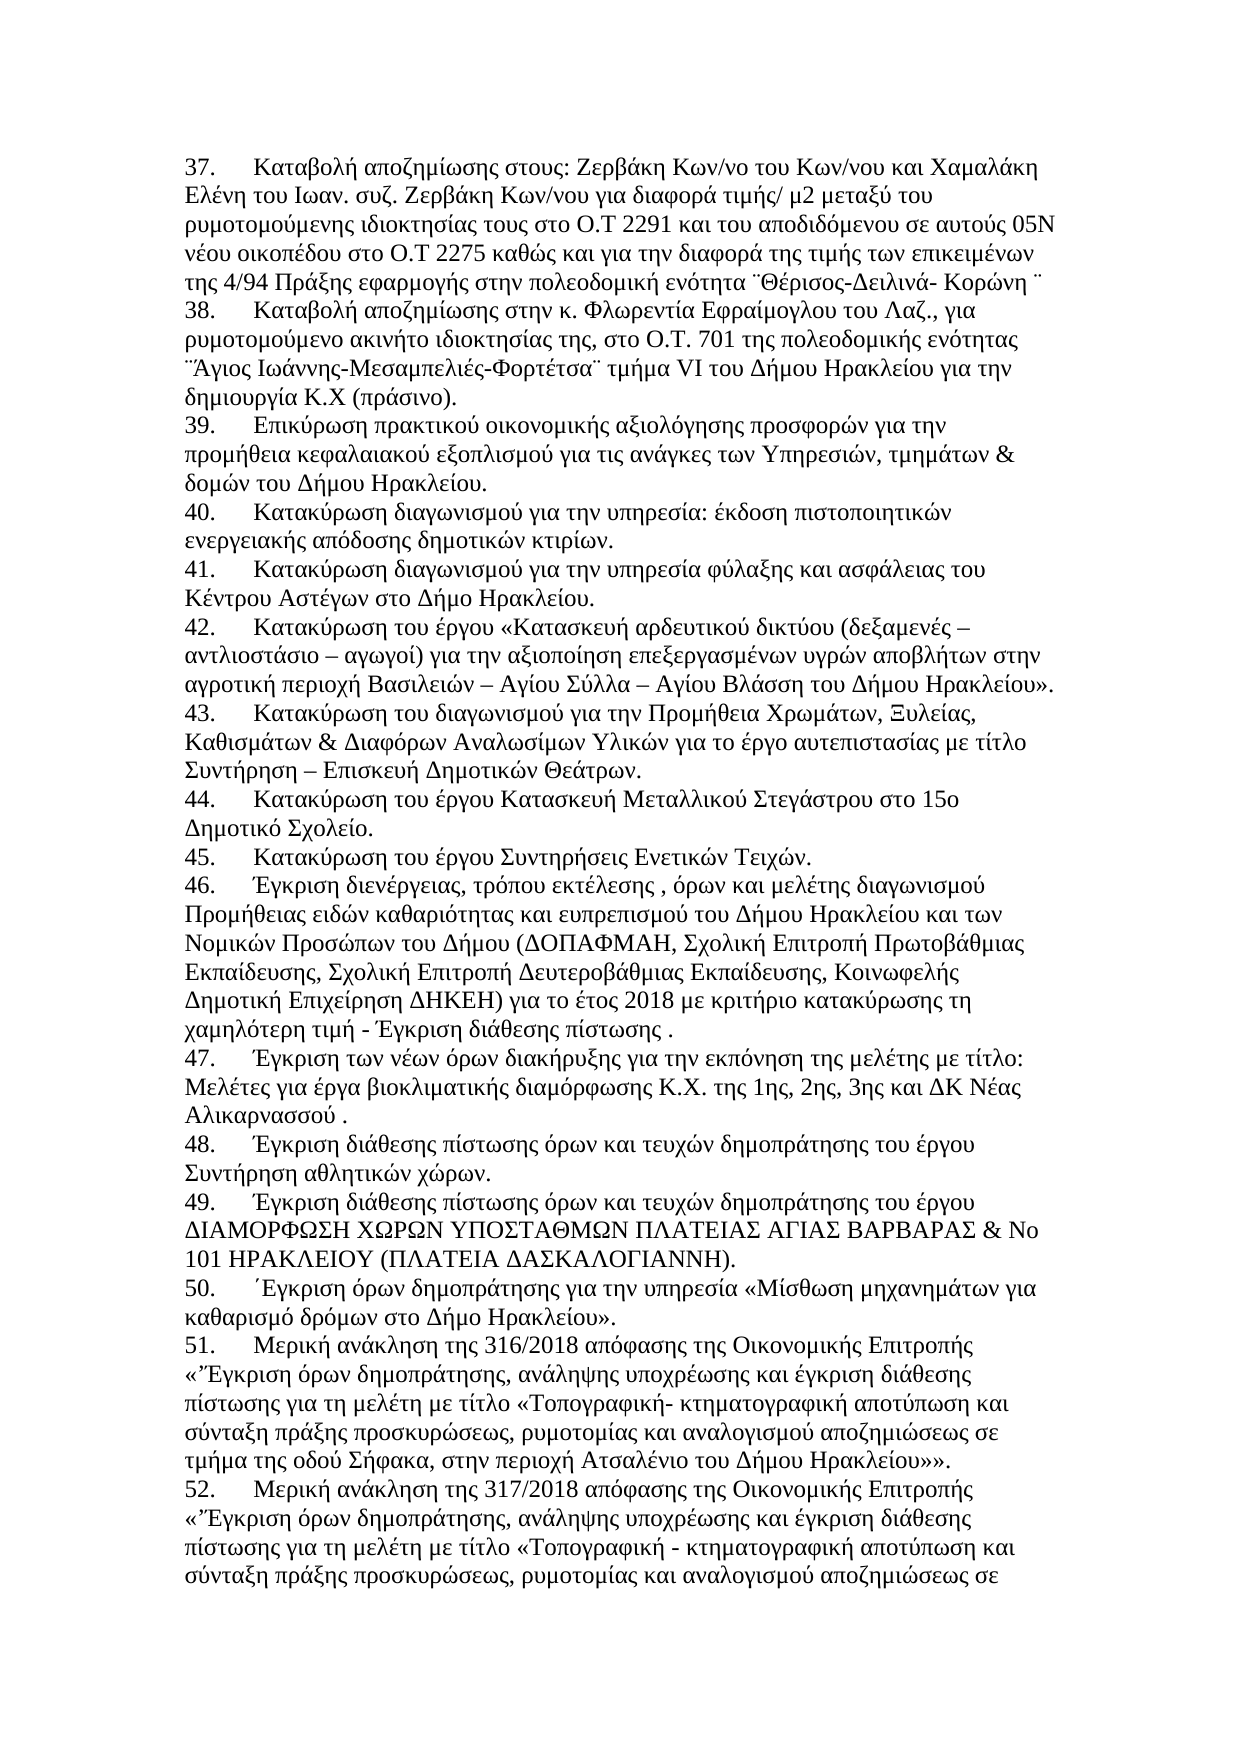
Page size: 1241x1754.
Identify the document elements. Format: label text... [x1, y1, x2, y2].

table_cell 37. Καταβολή αποζημίωσης στoυς: Ζερβάκη Κων/νο του Κων/νου και Χαμαλάκη Ελένη του Ιωαν. συζ. Ζερβάκη Κων/νου για διαφορά τιμής/ μ2 μεταξύ του ρυμοτομούμενης ιδιοκτησίας τους στο Ο.Τ 2291 και του αποδιδόμενου σε αυτούς 05Ν νέου οικοπέδου στο Ο.Τ 2275 καθώς και για την διαφορά της τιμής των επικειμένων της 4/94 Πράξης εφαρμογής στην πολεοδομική ενότητα ¨Θέρισος-Δειλινά- Κορώνη ¨ 38. Καταβολή αποζημίωσης στην κ. Φλωρεντία Εφραίμογλου του Λαζ., για ρυμοτομούμενο ακινήτο ιδιοκτησίας της, στο Ο.Τ. 701 της πολεοδομικής ενότητας ¨Άγιος Ιωάννης-Μεσαμπελιές-Φορτέτσα¨ τμήμα VΙ του Δήμου Ηρακλείου για την δημιουργία Κ.Χ (πράσινο). 39. Επικύρωση πρακτικού οικονομικής αξιολόγησης προσφορών για την προμήθεια κεφαλαιακού εξοπλισμού για τις ανάγκες των Υπηρεσιών, τμημάτων & δομών του Δήμου Ηρακλείου. 40. Κατακύρωση διαγωνισμού για την υπηρεσία: έκδοση πιστοποιητικών ενεργειακής απόδοσης δημοτικών κτιρίων. 41. Κατακύρωση διαγωνισμού για την υπηρεσία φύλαξης και ασφάλειας του Κέντρου Αστέγων στο Δήμο Ηρακλείου. 42. Κατακύρωση του έργου «Κατασκευή αρδευτικού δικτύου (δεξαμενές – αντλιοστάσιο – αγωγοί) για την αξιοποίηση επεξεργασμένων υγρών αποβλήτων στην αγροτική περιοχή Βασιλειών – Αγίου Σύλλα – Αγίου Βλάσση του Δήμου Ηρακλείου». 43. Κατακύρωση του διαγωνισμού για την Προμήθεια Χρωμάτων, Ξυλείας, Καθισμάτων & Διαφόρων Αναλωσίμων Υλικών για το έργο αυτεπιστασίας με τίτλο Συντήρηση – Επισκευή Δημοτικών Θεάτρων. 44. Κατακύρωση του έργου Κατασκευή Μεταλλικού Στεγάστρου στο 15ο Δημοτικό Σχολείο. 45. Κατακύρωση του έργου Συντηρήσεις Ενετικών Τειχών. 46. Έγκριση διενέργειας, τρόπου εκτέλεσης , όρων και μελέτης διαγωνισμού Προμήθειας ειδών καθαριότητας και ευπρεπισμού του Δήμου Ηρακλείου και των Νομικών Προσώπων του Δήμου (ΔΟΠΑΦΜΑΗ, Σχολική Επιτροπή Πρωτοβάθμιας Εκπαίδευσης, Σχολική Επιτροπή Δευτεροβάθμιας Εκπαίδευσης, Κοινωφελής Δημοτική Επιχείρηση ΔΗΚΕΗ) για το έτος 2018 με κριτήριο κατακύρωσης τη χαμηλότερη τιμή - Έγκριση διάθεσης πίστωσης . 47. Έγκριση των νέων όρων διακήρυξης για την εκπόνηση της μελέτης με τίτλο: Μελέτες για έργα βιοκλιματικής διαμόρφωσης Κ.Χ. της 1ης, 2ης, 3ης και ΔΚ Νέας Αλικαρνασσού . 48. Έγκριση διάθεσης πίστωσης όρων και τευχών δημοπράτησης του έργου Συντήρηση αθλητικών χώρων. 49. Έγκριση διάθεσης πίστωσης όρων και τευχών δημοπράτησης του έργου ΔΙΑΜΟΡΦΩΣΗ ΧΩΡΩΝ ΥΠΟΣΤΑΘΜΩΝ ΠΛΑΤΕΙΑΣ ΑΓΙΑΣ ΒΑΡΒΑΡΑΣ & Νο 101 ΗΡΑΚΛΕΙΟΥ (ΠΛΑΤΕΙΑ ΔΑΣΚΑΛΟΓΙΑΝΝΗ). 50. ΄Εγκριση όρων δημοπράτησης για την υπηρεσία «Μίσθωση μηχανημάτων για καθαρισμό δρόμων στο Δήμο Ηρακλείου». 51. Μερική ανάκληση της 316/2018 απόφασης της Οικονομικής Επιτροπής «’Έγκριση όρων δημοπράτησης, ανάληψης υποχρέωσης και έγκριση διάθεσης πίστωσης για τη μελέτη με τίτλο «Τοπογραφική- κτηματογραφική αποτύπωση και σύνταξη πράξης προσκυρώσεως, ρυμοτομίας και αναλογισμού αποζημιώσεως σε τμήμα της οδού Σήφακα, στην περιοχή Ατσαλένιο του Δήμου Ηρακλείου»». 52. Μερική ανάκληση της 317/2018 απόφασης της Οικονομικής Επιτροπής «’Έγκριση όρων δημοπράτησης, ανάληψης υποχρέωσης και έγκριση διάθεσης πίστωσης για τη μελέτη με τίτλο «Τοπογραφική - κτηματογραφική αποτύπωση και σύνταξη πράξης προσκυρώσεως, ρυμοτομίας και αναλογισμού αποζημιώσεως σε [183, 150, 1057, 1591]
